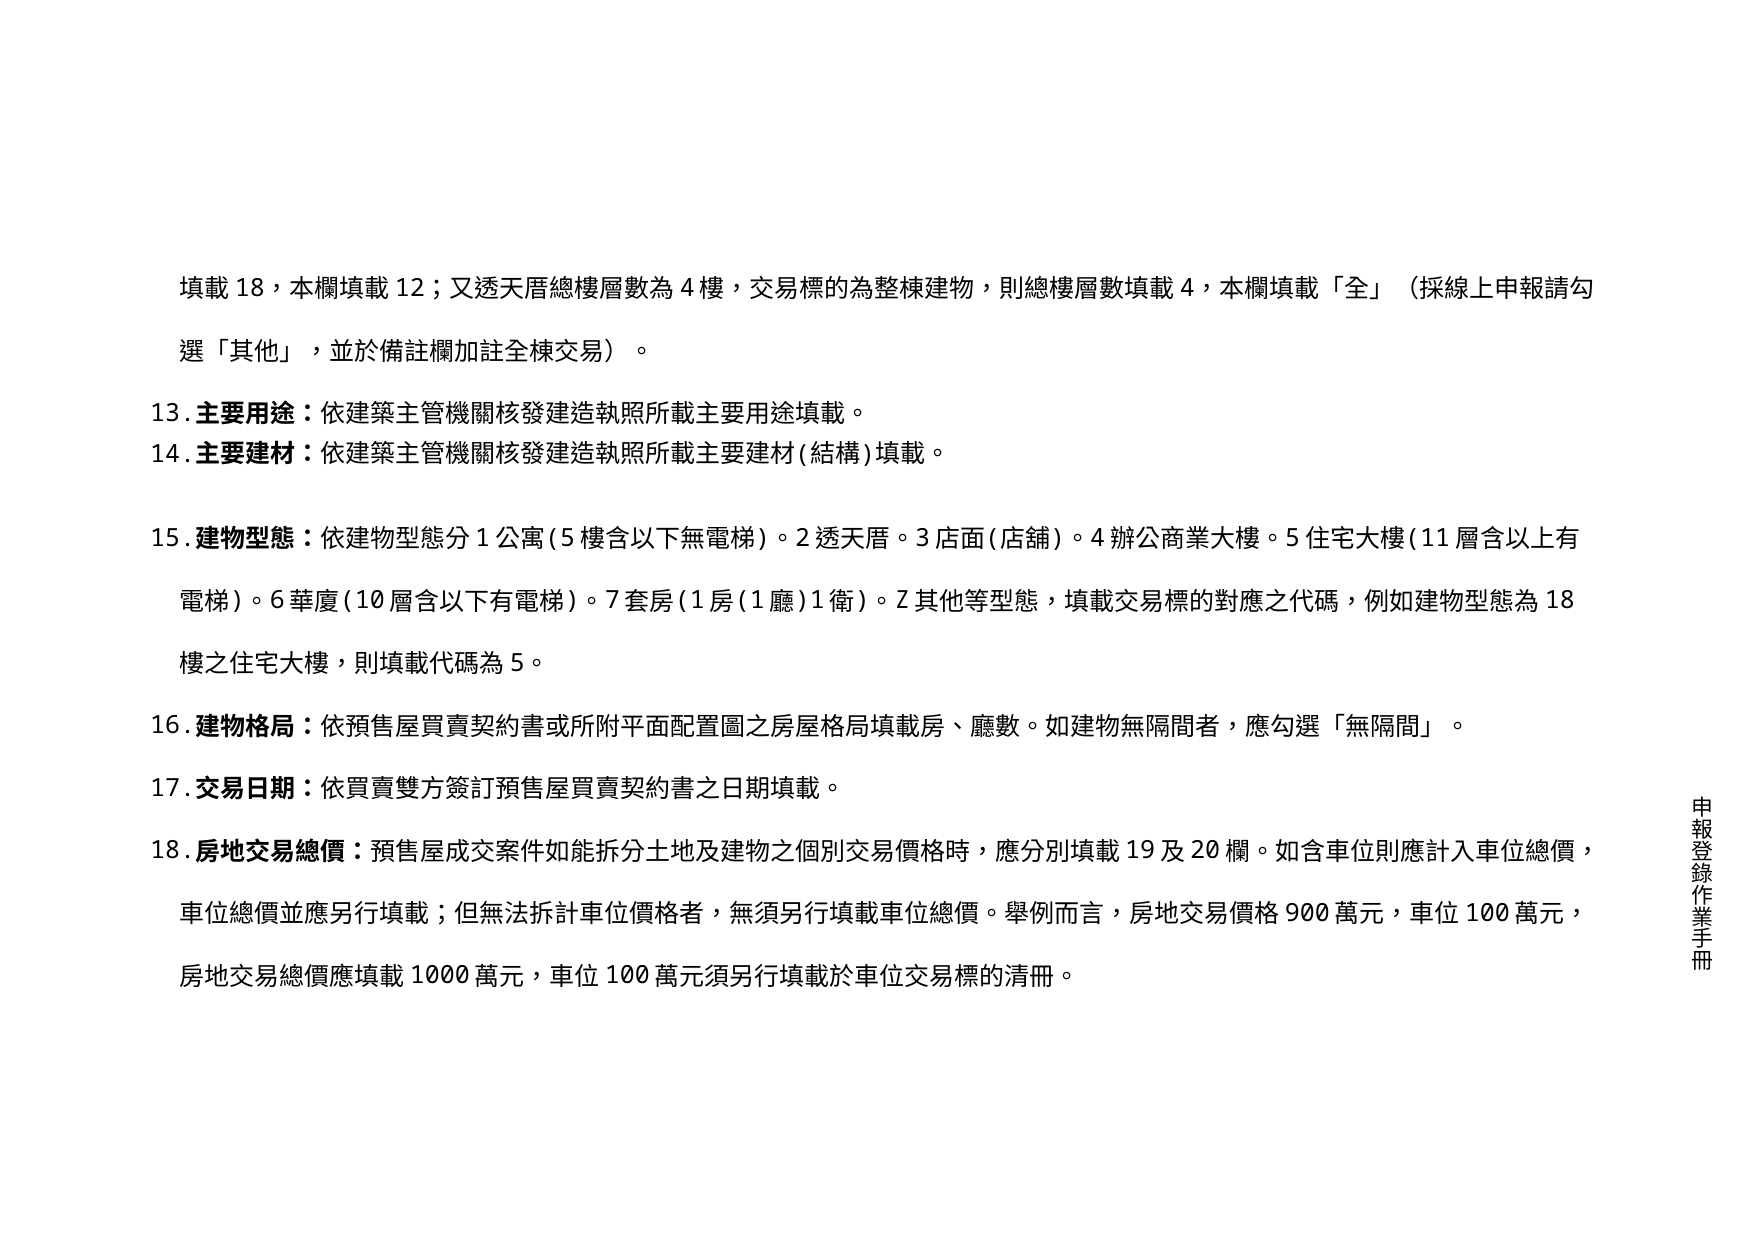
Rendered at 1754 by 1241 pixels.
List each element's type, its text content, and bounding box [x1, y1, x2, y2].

text 13.主要用途：依建築主管機關核發建造執照所載主要用途填載。 [150, 370, 1604, 433]
text 17.交易日期：依買賣雙方簽訂預售屋買賣契約書之日期填載。 [150, 745, 1604, 808]
text 16.建物格局：依預售屋買賣契約書或所附平面配置圖之房屋格局填載房、廳數。如建物無隔間者，應勾選「無隔間」。 [150, 683, 1604, 745]
text 15.建物型態：依建物型態分1公寓(5樓含以下無電梯)。2透天厝。3店面(店舖)。4辦公商業大樓。5住宅大樓(11層含以上有電梯)。6華廈(10層含以下有電梯)。7套房(1房(1廳)1衛)。Z其他等型態，填載交易標的對應之代碼，例如建物型態為18樓之住宅大樓，則填載代碼為5。 [150, 495, 1604, 683]
text 18.房地交易總價：預售屋成交案件如能拆分土地及建物之個別交易價格時，應分別填載19及20欄。如含車位則應計入車位總價，車位總價並應另行填載；但無法拆計車位價格者，無須另行填載車位總價。舉例而言，房地交易價格900萬元，車位100萬元，房地交易總價應填載1000萬元，車位100萬元須另行填載於車位交易標的清冊。 [150, 808, 1604, 995]
text 14.主要建材：依建築主管機關核發建造執照所載主要建材(結構)填載。 [150, 433, 1604, 470]
text 填載18，本欄填載12；又透天厝總樓層數為4樓，交易標的為整棟建物，則總樓層數填載4，本欄填載「全」（採線上申報請勾選「其他」，並於備註欄加註全棟交易）。 [150, 245, 1604, 370]
